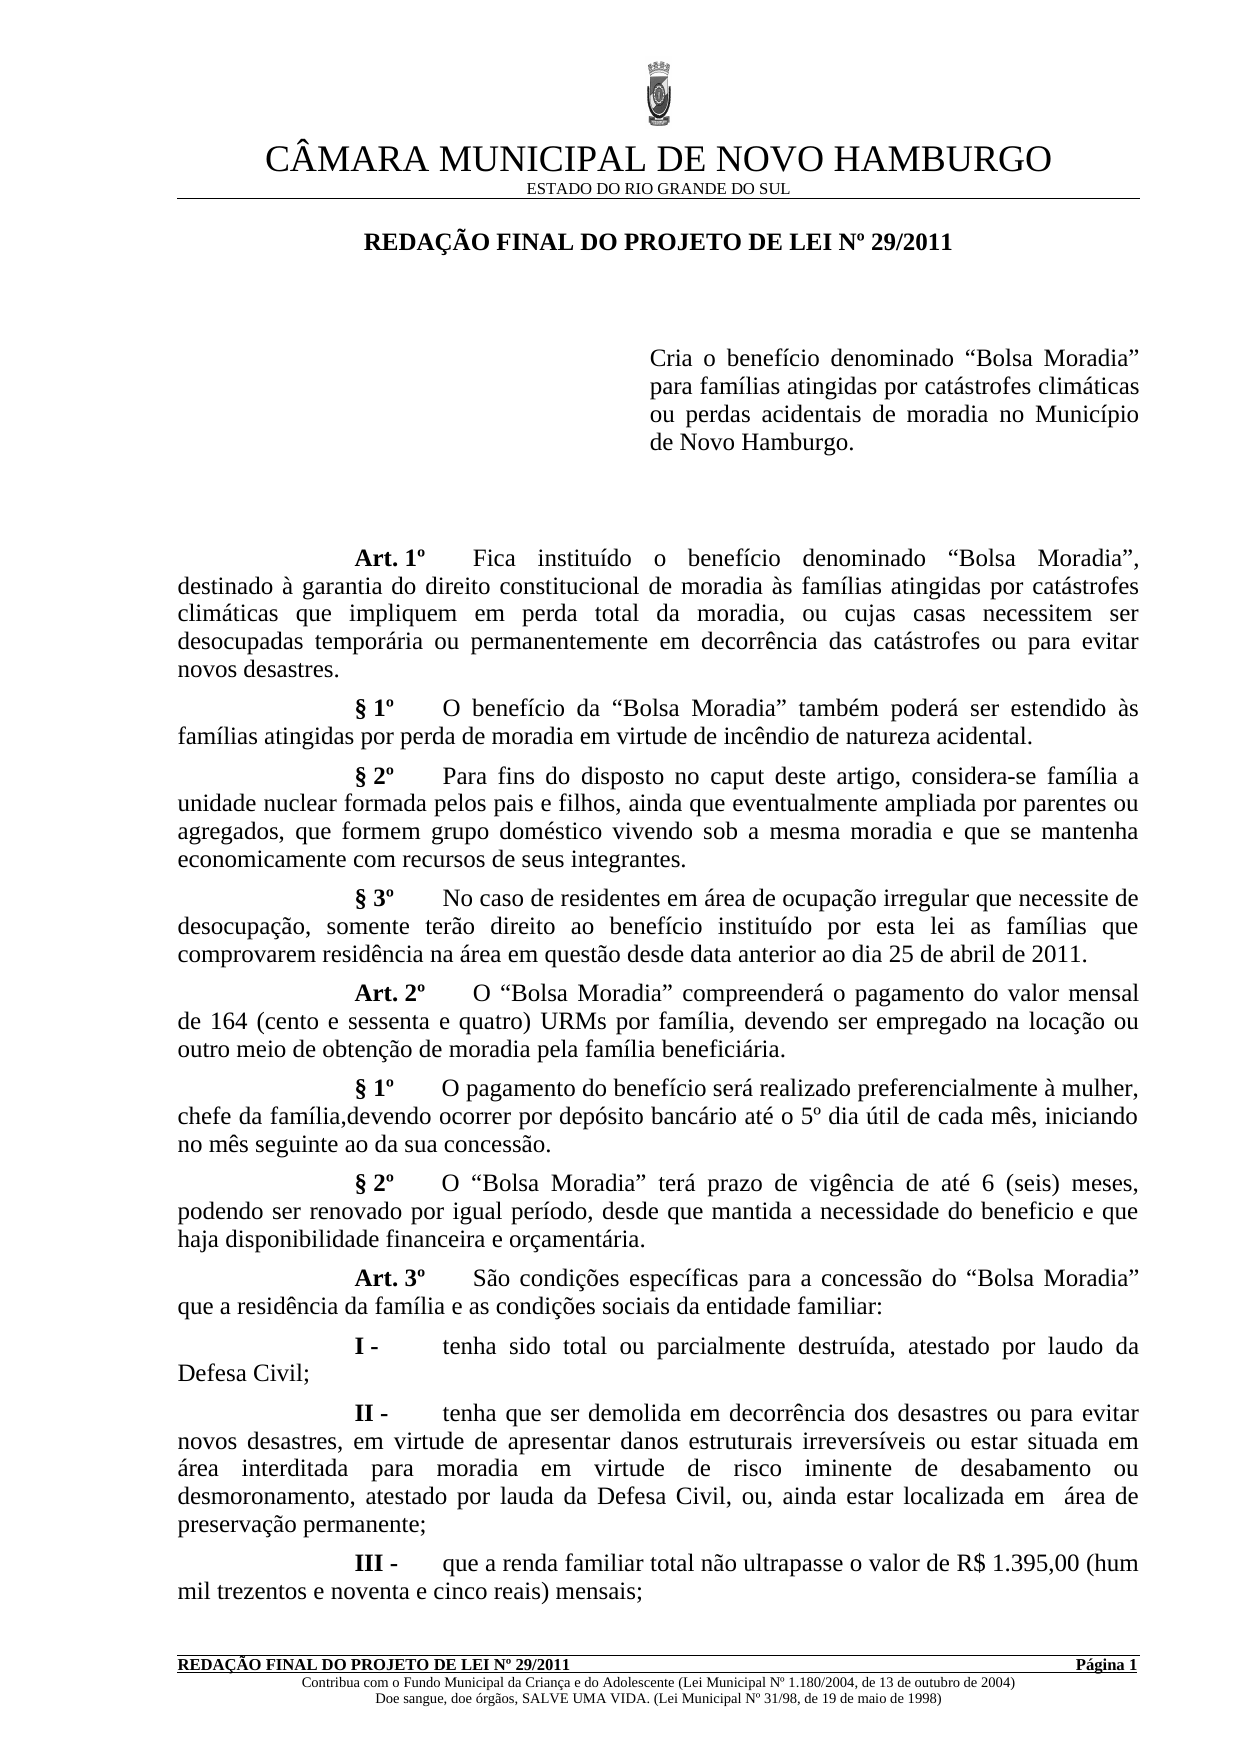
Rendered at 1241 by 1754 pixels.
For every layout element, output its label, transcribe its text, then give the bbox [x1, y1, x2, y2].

text Art. 1º Fica instituído o benefício denominado “Bolsa Moradia”, destinado à garantia do direito constitucional de moradia às famílias atingidas por catástrofes climáticas que impliquem em perda total da moradia, ou cujas casas necessitem ser desocupadas temporária ou permanentemente em decorrência das catástrofes ou para evitar novos desastres. [177, 544, 1140, 683]
text § 1º O benefício da “Bolsa Moradia” também poderá ser estendido às famílias atingidas por perda de moradia em virtude de incêndio de natureza acidental. [177, 694, 1140, 750]
text Art. 2º O “Bolsa Moradia” compreenderá o pagamento do valor mensal de 164 (cento e sessenta e quatro) URMs por família, devendo ser empregado na locação ou outro meio de obtenção de moradia pela família beneficiária. [177, 979, 1140, 1063]
text Art. 3º São condições específicas para a concessão do “Bolsa Moradia” que a residência da família e as condições sociais da entidade familiar: [177, 1264, 1140, 1320]
text § 2º Para fins do disposto no caput deste artigo, considera-se família a unidade nuclear formada pelos pais e filhos, ainda que eventualmente ampliada por parentes ou agregados, que formem grupo doméstico vivendo sob a mesma moradia e que se mantenha economicamente com recursos de seus integrantes. [177, 762, 1140, 873]
text II - tenha que ser demolida em decorrência dos desastres ou para evitar novos desastres, em virtude de apresentar danos estruturais irreversíveis ou estar situada em área interditada para moradia em virtude de risco iminente de desabamento ou desmoronamento, atestado por lauda da Defesa Civil, ou, ainda estar localizada em área de preservação permanente; [177, 1399, 1140, 1538]
text § 2º O “Bolsa Moradia” terá prazo de vigência de até 6 (seis) meses, podendo ser renovado por igual período, desde que mantida a necessidade do beneficio e que haja disponibilidade financeira e orçamentária. [177, 1169, 1140, 1253]
text III - que a renda familiar total não ultrapasse o valor de R$ 1.395,00 (hum mil trezentos e noventa e cinco reais) mensais; [177, 1549, 1140, 1605]
text § 3º No caso de residentes em área de ocupação irregular que necessite de desocupação, somente terão direito ao benefício instituído por esta lei as famílias que comprovarem residência na área em questão desde data anterior ao dia 25 de abril de 2011. [177, 884, 1140, 968]
text REDAÇÃO FINAL DO PROJETO DE LEI Nº 29/2011 [177, 228, 1140, 256]
text Cria o benefício denominado “Bolsa Moradia” para famílias atingidas por catástrofes climáticas ou perdas acidentais de moradia no Município de Novo Hamburgo. [649, 344, 1140, 455]
text I - tenha sido total ou parcialmente destruída, atestado por laudo da Defesa Civil; [177, 1332, 1140, 1387]
text § 1º O pagamento do benefício será realizado preferencialmente à mulher, chefe da família,devendo ocorrer por depósito bancário até o 5º dia útil de cada mês, iniciando no mês seguinte ao da sua concessão. [177, 1074, 1140, 1158]
